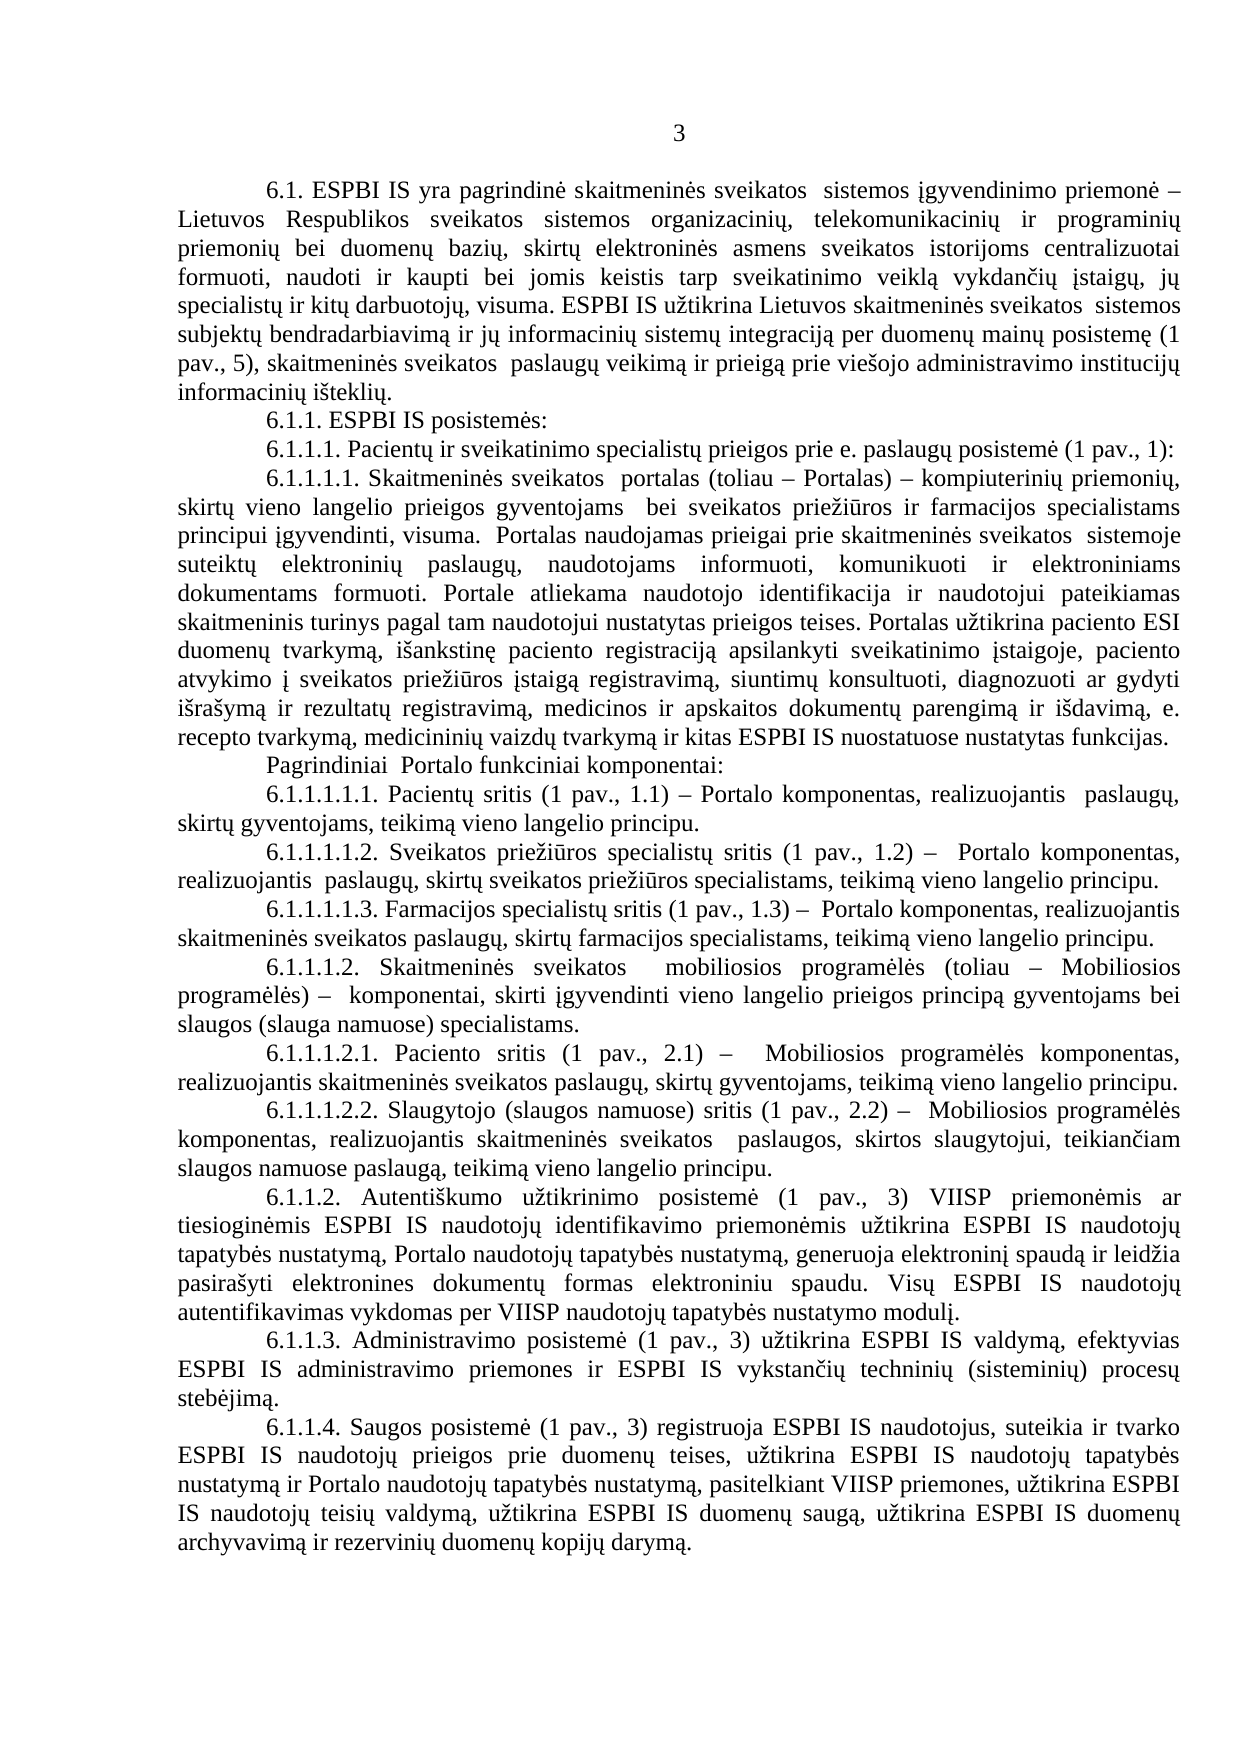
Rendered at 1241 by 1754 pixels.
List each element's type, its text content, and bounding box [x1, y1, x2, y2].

text 6.1.1.1.1. Skaitmeninės sveikatos portalas (toliau – Portalas) – kompiuterinių priemonių, skirtų vieno langelio prieigos gyventojams bei sveikatos priežiūros ir farmacijos specialistams principui įgyvendinti, visuma. Portalas naudojamas prieigai prie skaitmeninės sveikatos sistemoje suteiktų elektroninių paslaugų, naudotojams informuoti, komunikuoti ir elektroniniams dokumentams formuoti. Portale atliekama naudotojo identifikacija ir naudotojui pateikiamas skaitmeninis turinys pagal tam naudotojui nustatytas prieigos teises. Portalas užtikrina paciento ESI duomenų tvarkymą, išankstinę paciento registraciją apsilankyti sveikatinimo įstaigoje, paciento atvykimo į sveikatos priežiūros įstaigą registravimą, siuntimų konsultuoti, diagnozuoti ar gydyti išrašymą ir rezultatų registravimą, medicinos ir apskaitos dokumentų parengimą ir išdavimą, e. recepto tvarkymą, medicininių vaizdų tvarkymą ir kitas ESPBI IS nuostatuose nustatytas funkcijas. [177, 463, 1181, 751]
text 6.1.1. ESPBI IS posistemės: [177, 406, 1181, 434]
text 6.1.1.2. Autentiškumo užtikrinimo posistemė (1 pav., 3) VIISP priemonėmis ar tiesioginėmis ESPBI IS naudotojų identifikavimo priemonėmis užtikrina ESPBI IS naudotojų tapatybės nustatymą, Portalo naudotojų tapatybės nustatymą, generuoja elektroninį spaudą ir leidžia pasirašyti elektronines dokumentų formas elektroniniu spaudu. Visų ESPBI IS naudotojų autentifikavimas vykdomas per VIISP naudotojų tapatybės nustatymo modulį. [177, 1182, 1181, 1326]
text 6.1.1.1.2.1. Paciento sritis (1 pav., 2.1) – Mobiliosios programėlės komponentas, realizuojantis skaitmeninės sveikatos paslaugų, skirtų gyventojams, teikimą vieno langelio principu. [177, 1038, 1181, 1096]
text 6.1.1.4. Saugos posistemė (1 pav., 3) registruoja ESPBI IS naudotojus, suteikia ir tvarko ESPBI IS naudotojų prieigos prie duomenų teises, užtikrina ESPBI IS naudotojų tapatybės nustatymą ir Portalo naudotojų tapatybės nustatymą, pasitelkiant VIISP priemones, užtikrina ESPBI IS naudotojų teisių valdymą, užtikrina ESPBI IS duomenų saugą, užtikrina ESPBI IS duomenų archyvavimą ir rezervinių duomenų kopijų darymą. [177, 1412, 1181, 1556]
text 6.1.1.1.2. Skaitmeninės sveikatos mobiliosios programėlės (toliau – Mobiliosios programėlės) – komponentai, skirti įgyvendinti vieno langelio prieigos principą gyventojams bei slaugos (slauga namuose) specialistams. [177, 952, 1181, 1038]
text 6.1.1.1. Pacientų ir sveikatinimo specialistų prieigos prie e. paslaugų posistemė (1 pav., 1): [177, 434, 1181, 463]
text 6.1.1.1.2.2. Slaugytojo (slaugos namuose) sritis (1 pav., 2.2) – Mobiliosios programėlės komponentas, realizuojantis skaitmeninės sveikatos paslaugos, skirtos slaugytojui, teikiančiam slaugos namuose paslaugą, teikimą vieno langelio principu. [177, 1096, 1181, 1182]
text 6.1.1.1.1.2. Sveikatos priežiūros specialistų sritis (1 pav., 1.2) – Portalo komponentas, realizuojantis paslaugų, skirtų sveikatos priežiūros specialistams, teikimą vieno langelio principu. [177, 837, 1181, 894]
text 6.1.1.1.1.3. Farmacijos specialistų sritis (1 pav., 1.3) – Portalo komponentas, realizuojantis skaitmeninės sveikatos paslaugų, skirtų farmacijos specialistams, teikimą vieno langelio principu. [177, 894, 1181, 952]
text 6.1.1.3. Administravimo posistemė (1 pav., 3) užtikrina ESPBI IS valdymą, efektyvias ESPBI IS administravimo priemones ir ESPBI IS vykstančių techninių (sisteminių) procesų stebėjimą. [177, 1326, 1181, 1412]
text Pagrindiniai Portalo funkciniai komponentai: [177, 751, 1181, 779]
text 6.1.1.1.1.1. Pacientų sritis (1 pav., 1.1) – Portalo komponentas, realizuojantis paslaugų, skirtų gyventojams, teikimą vieno langelio principu. [177, 779, 1181, 837]
text 6.1. ESPBI IS yra pagrindinė skaitmeninės sveikatos sistemos įgyvendinimo priemonė – Lietuvos Respublikos sveikatos sistemos organizacinių, telekomunikacinių ir programinių priemonių bei duomenų bazių, skirtų elektroninės asmens sveikatos istorijoms centralizuotai formuoti, naudoti ir kaupti bei jomis keistis tarp sveikatinimo veiklą vykdančių įstaigų, jų specialistų ir kitų darbuotojų, visuma. ESPBI IS užtikrina Lietuvos skaitmeninės sveikatos sistemos subjektų bendradarbiavimą ir jų informacinių sistemų integraciją per duomenų mainų posistemę (1 pav., 5), skaitmeninės sveikatos paslaugų veikimą ir prieigą prie viešojo administravimo institucijų informacinių išteklių. [177, 176, 1181, 406]
